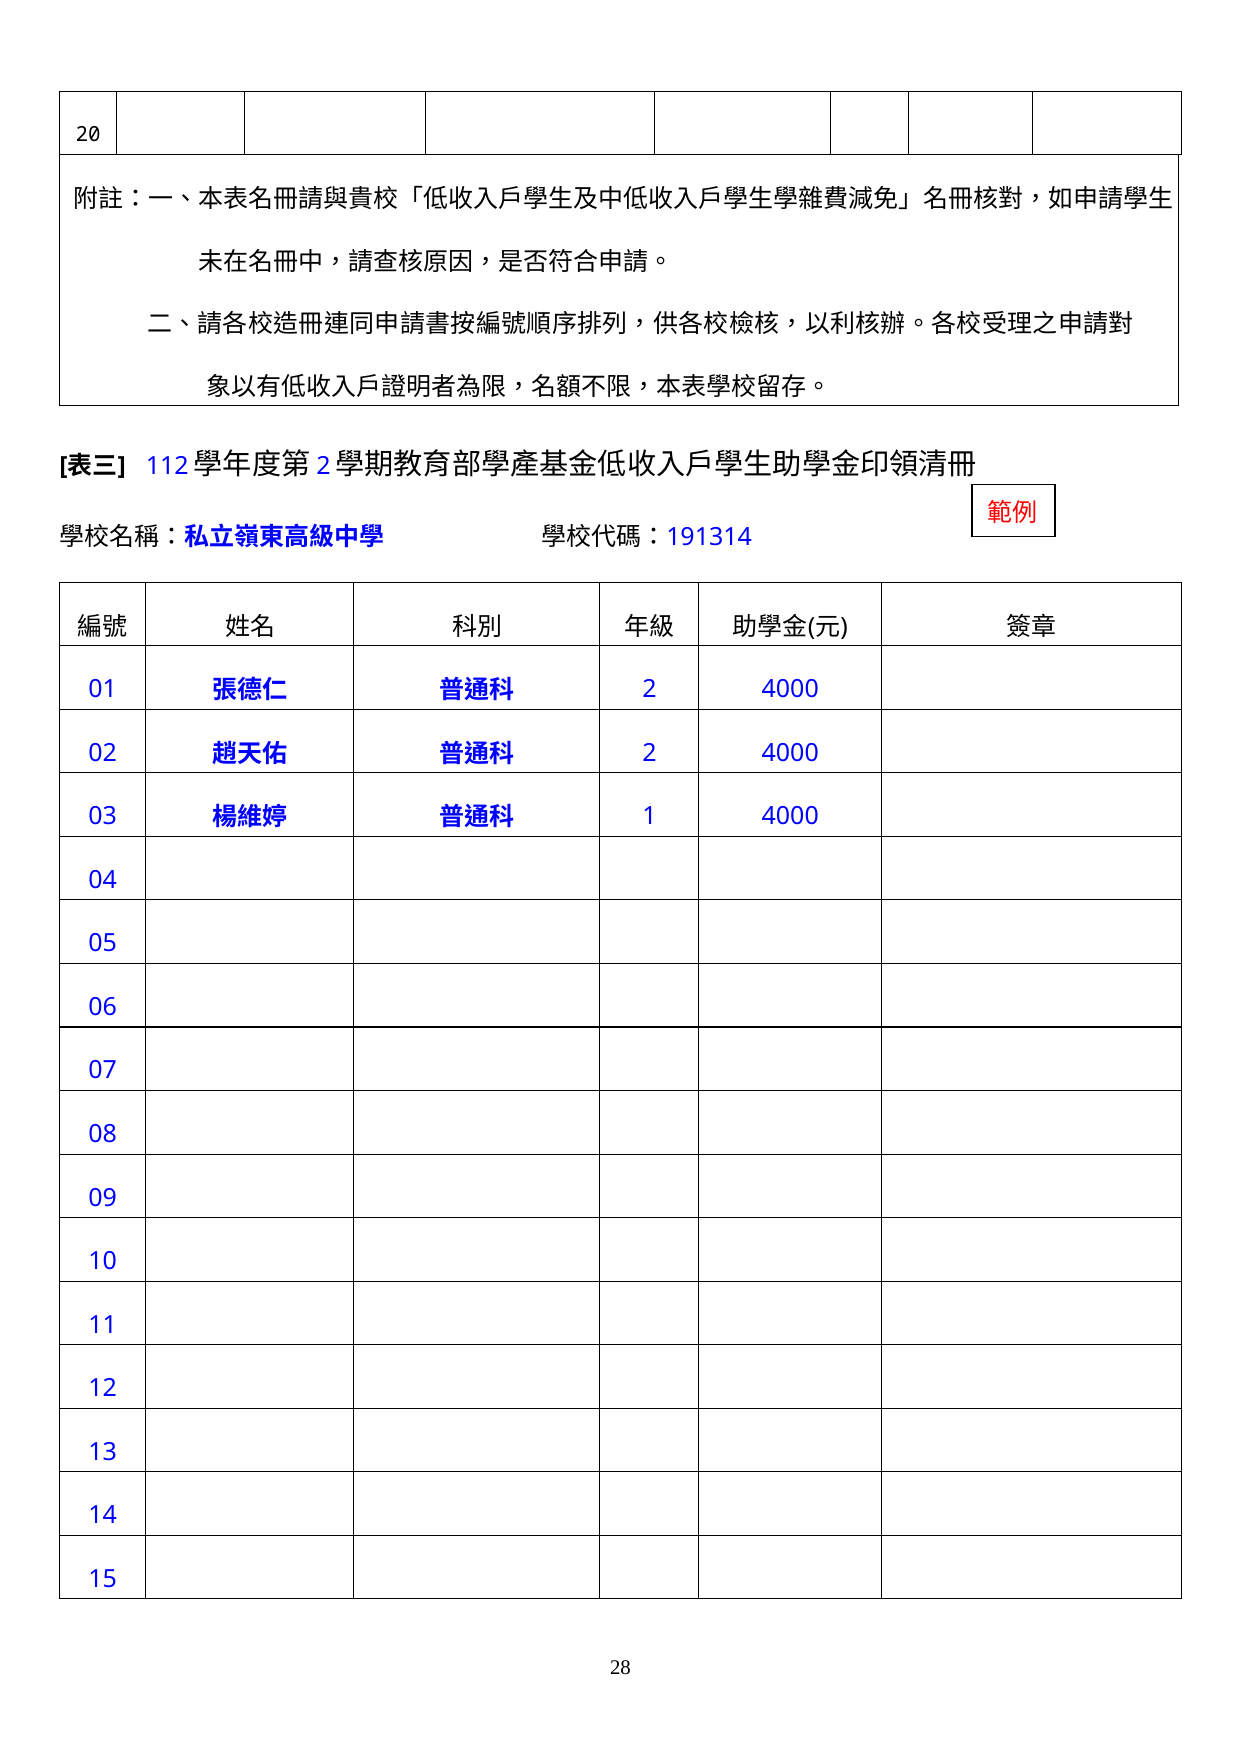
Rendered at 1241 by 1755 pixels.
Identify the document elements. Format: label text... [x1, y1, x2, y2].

table_cell [699, 1091, 881, 1153]
table_cell 06 [60, 964, 145, 1026]
table_cell 楊維婷 [146, 773, 353, 836]
table_cell [354, 964, 599, 1026]
table_cell [146, 1155, 353, 1217]
table_cell [146, 1218, 353, 1281]
table_cell 趙天佑 [146, 710, 353, 772]
table_header 科別 [354, 583, 599, 645]
table_cell 20 [60, 92, 116, 154]
table_cell [600, 1345, 698, 1408]
table_cell [600, 1218, 698, 1281]
table_cell [882, 1472, 1181, 1535]
table_cell 2 [600, 646, 698, 709]
text 範例 [988, 493, 1039, 528]
table_cell 2 [600, 710, 698, 772]
table_cell 14 [60, 1472, 145, 1535]
table_cell 09 [60, 1155, 145, 1217]
table_cell 張德仁 [146, 646, 353, 709]
table_cell [831, 92, 908, 154]
table_cell 4000 [699, 773, 881, 836]
table_cell [600, 1282, 698, 1344]
text 學校名稱：私立嶺東高級中學 學校代碼：191314 [59, 517, 1181, 553]
table_cell [354, 1345, 599, 1408]
table_cell [146, 1472, 353, 1535]
table_cell [600, 1536, 698, 1598]
table_cell [354, 1282, 599, 1344]
table_cell [146, 964, 353, 1026]
table_cell [882, 710, 1181, 772]
table_cell [882, 1155, 1181, 1217]
table_cell 03 [60, 773, 145, 836]
table_cell [146, 900, 353, 963]
table_cell 10 [60, 1218, 145, 1281]
table_cell [655, 92, 830, 154]
table_cell [146, 1409, 353, 1471]
table_cell 普通科 [354, 710, 599, 772]
table_cell [699, 1282, 881, 1344]
table_cell [882, 773, 1181, 836]
table_cell [146, 1282, 353, 1344]
text [表三] 112學年度第2學期教育部學產基金低收入戶學生助學金印領清冊 [59, 440, 1181, 483]
table_cell [699, 1472, 881, 1535]
table_cell [909, 92, 1032, 154]
table_cell [699, 1536, 881, 1598]
table_header 助學金(元) [699, 583, 881, 645]
table_header 編號 [60, 583, 145, 645]
table_cell [699, 900, 881, 963]
table_cell [699, 1218, 881, 1281]
table_header 簽章 [882, 583, 1181, 645]
table_cell [146, 1091, 353, 1153]
table_cell 02 [60, 710, 145, 772]
table_cell [354, 1091, 599, 1153]
table_cell 11 [60, 1282, 145, 1344]
table_cell [699, 1345, 881, 1408]
table_cell [882, 900, 1181, 963]
table_cell [600, 900, 698, 963]
table_header 姓名 [146, 583, 353, 645]
table_cell 4000 [699, 646, 881, 709]
table_cell [354, 837, 599, 899]
table_cell [354, 900, 599, 963]
table_cell [146, 1536, 353, 1598]
table_header 年級 [600, 583, 698, 645]
table_cell [146, 837, 353, 899]
table_cell [882, 1218, 1181, 1281]
table_cell [882, 1091, 1181, 1153]
table_cell [600, 1472, 698, 1535]
table_cell [600, 964, 698, 1026]
table_cell 05 [60, 900, 145, 963]
table_cell [354, 1218, 599, 1281]
table_cell 08 [60, 1091, 145, 1153]
table_cell [354, 1536, 599, 1598]
table_cell [882, 1536, 1181, 1598]
table_cell [600, 1091, 698, 1153]
table_cell [882, 837, 1181, 899]
table_cell [699, 1028, 881, 1090]
table_cell [354, 1028, 599, 1090]
table_cell 1 [600, 773, 698, 836]
table_cell [882, 1028, 1181, 1090]
table_cell 15 [60, 1536, 145, 1598]
table_cell [882, 1409, 1181, 1471]
table_cell 4000 [699, 710, 881, 772]
table_cell [699, 837, 881, 899]
table_cell [146, 1345, 353, 1408]
table_cell [426, 92, 654, 154]
table_cell [699, 964, 881, 1026]
table_cell 普通科 [354, 646, 599, 709]
table_cell 普通科 [354, 773, 599, 836]
table_cell [882, 646, 1181, 709]
table_cell [245, 92, 425, 154]
table_cell [1033, 92, 1181, 154]
table_cell [117, 92, 244, 154]
table_cell [600, 1028, 698, 1090]
table_cell [600, 1409, 698, 1471]
table_cell [882, 1282, 1181, 1344]
table_cell 04 [60, 837, 145, 899]
table_cell 01 [60, 646, 145, 709]
table_cell [882, 1345, 1181, 1408]
table_cell 12 [60, 1345, 145, 1408]
table_cell [699, 1409, 881, 1471]
table_cell [600, 837, 698, 899]
table_cell 07 [60, 1028, 145, 1090]
table_cell [354, 1409, 599, 1471]
table_cell [146, 1028, 353, 1090]
table_cell 13 [60, 1409, 145, 1471]
table_cell [882, 964, 1181, 1026]
table_cell [600, 1155, 698, 1217]
table_cell [354, 1155, 599, 1217]
table_cell [699, 1155, 881, 1217]
table_cell [354, 1472, 599, 1535]
table_cell 附註：一、本表名冊請與貴校「低收入戶學生及中低收入戶學生學雜費減免」名冊核對，如申請學生未在名冊中，請查核原因，是否符合申請。 二、請各校造冊連同申請書按編號順序排列，供各校檢核，以利核辦。各校受理之申請對象以有低收入戶證明者為限，名額不限，本表學校留存。 [60, 155, 1178, 405]
